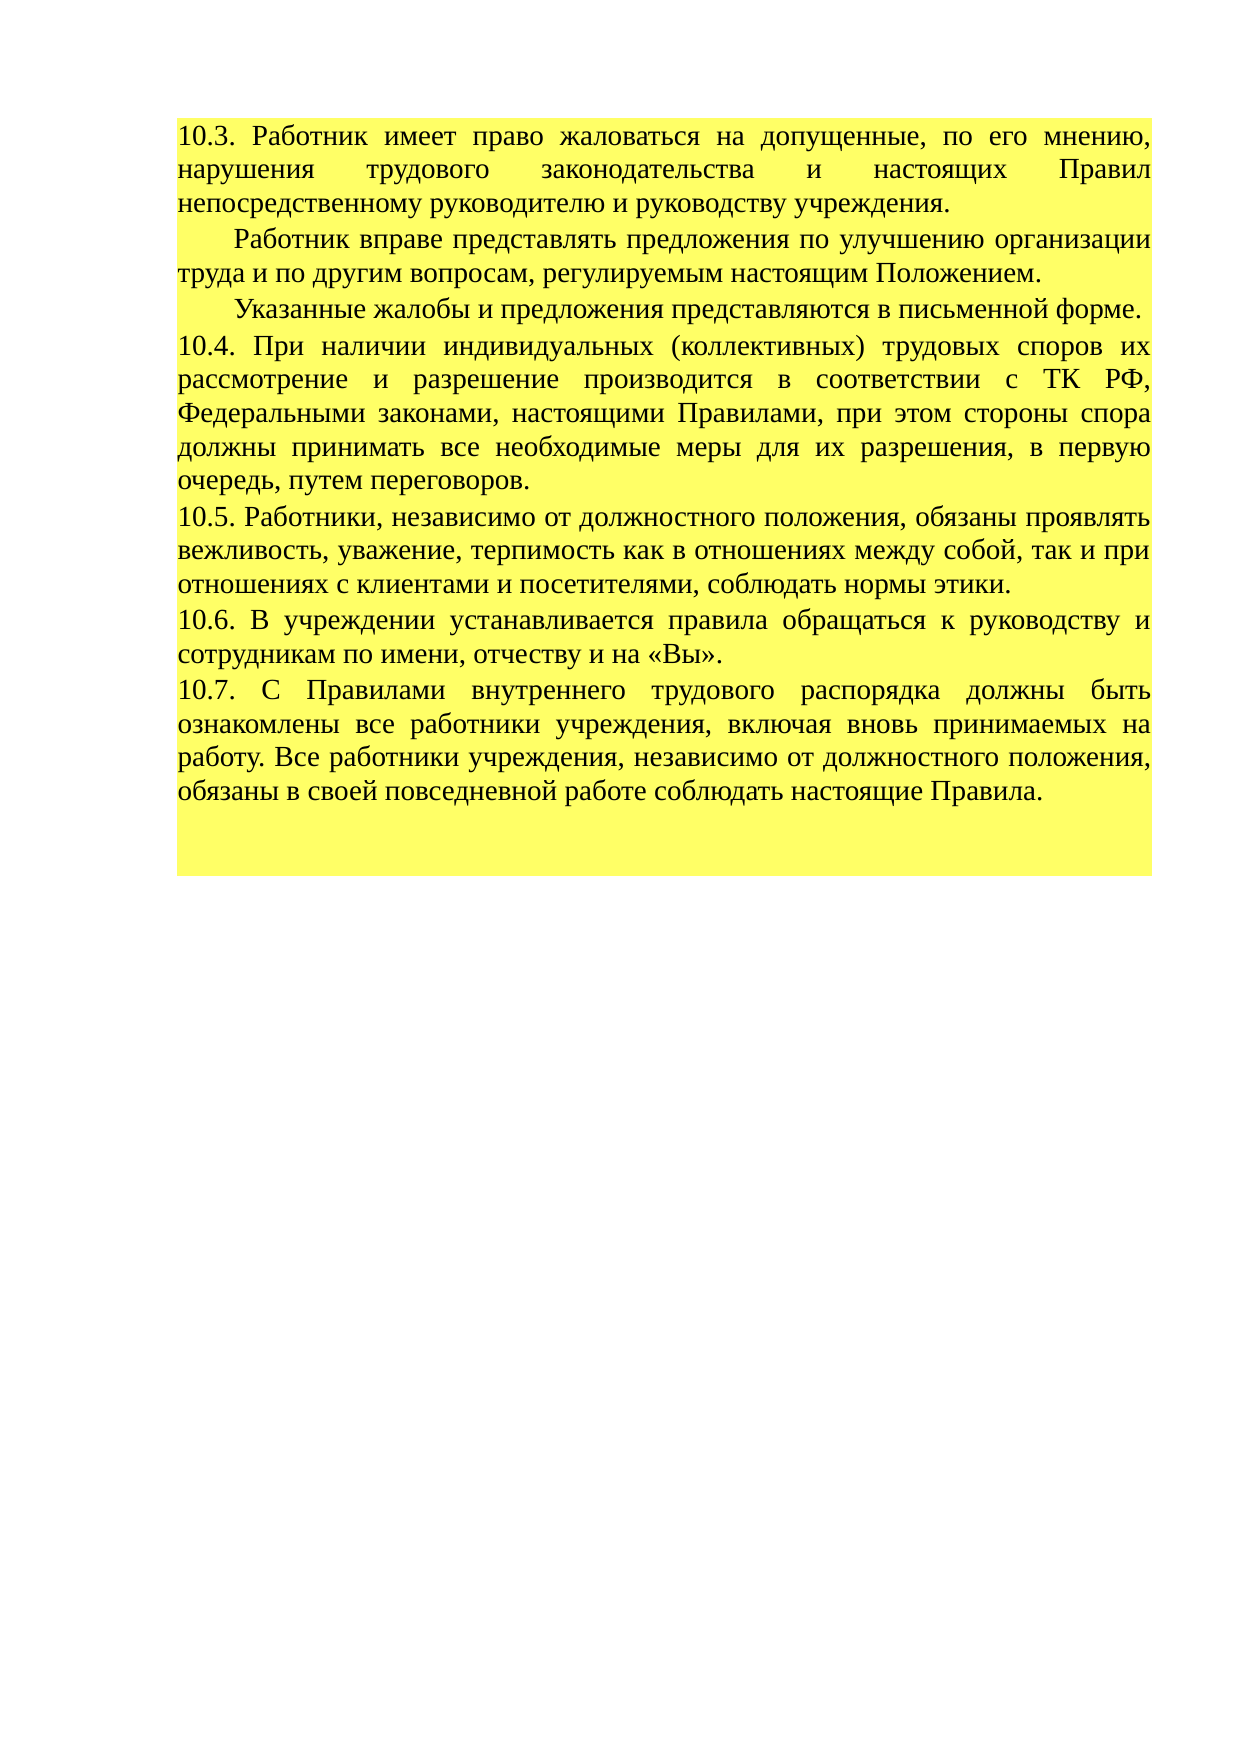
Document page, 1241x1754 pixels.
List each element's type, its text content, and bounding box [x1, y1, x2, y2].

text 10.6. В учреждении устанавливается правила обращаться к руководству и сотрудникам по имени, отчеству и на «Вы». [177, 602, 1152, 669]
text Работник вправе представлять предложения по улучшению организации труда и по другим вопросам, регулируемым настоящим Положением. [177, 222, 1152, 289]
text Указанные жалобы и предложения представляются в письменной форме. [177, 292, 1152, 325]
text 10.7. С Правилами внутреннего трудового распорядка должны быть ознакомлены все работники учреждения, включая вновь принимаемых на работу. Все работники учреждения, независимо от должностного положения, обязаны в своей повседневной работе соблюдать настоящие Правила. [177, 672, 1152, 806]
text 10.4. При наличии индивидуальных (коллективных) трудовых споров их рассмотрение и разрешение производится в соответствии с ТК РФ, Федеральными законами, настоящими Правилами, при этом стороны спора должны принимать все необходимые меры для их разрешения, в первую очередь, путем переговоров. [177, 328, 1152, 496]
text 10.3. Работник имеет право жаловаться на допущенные, по его мнению, нарушения трудового законодательства и настоящих Правил непосредственному руководителю и руководству учреждения. [177, 118, 1152, 219]
text 10.5. Работники, независимо от должностного положения, обязаны проявлять вежливость, уважение, терпимость как в отношениях между собой, так и при отношениях с клиентами и посетителями, соблюдать нормы этики. [177, 499, 1152, 599]
